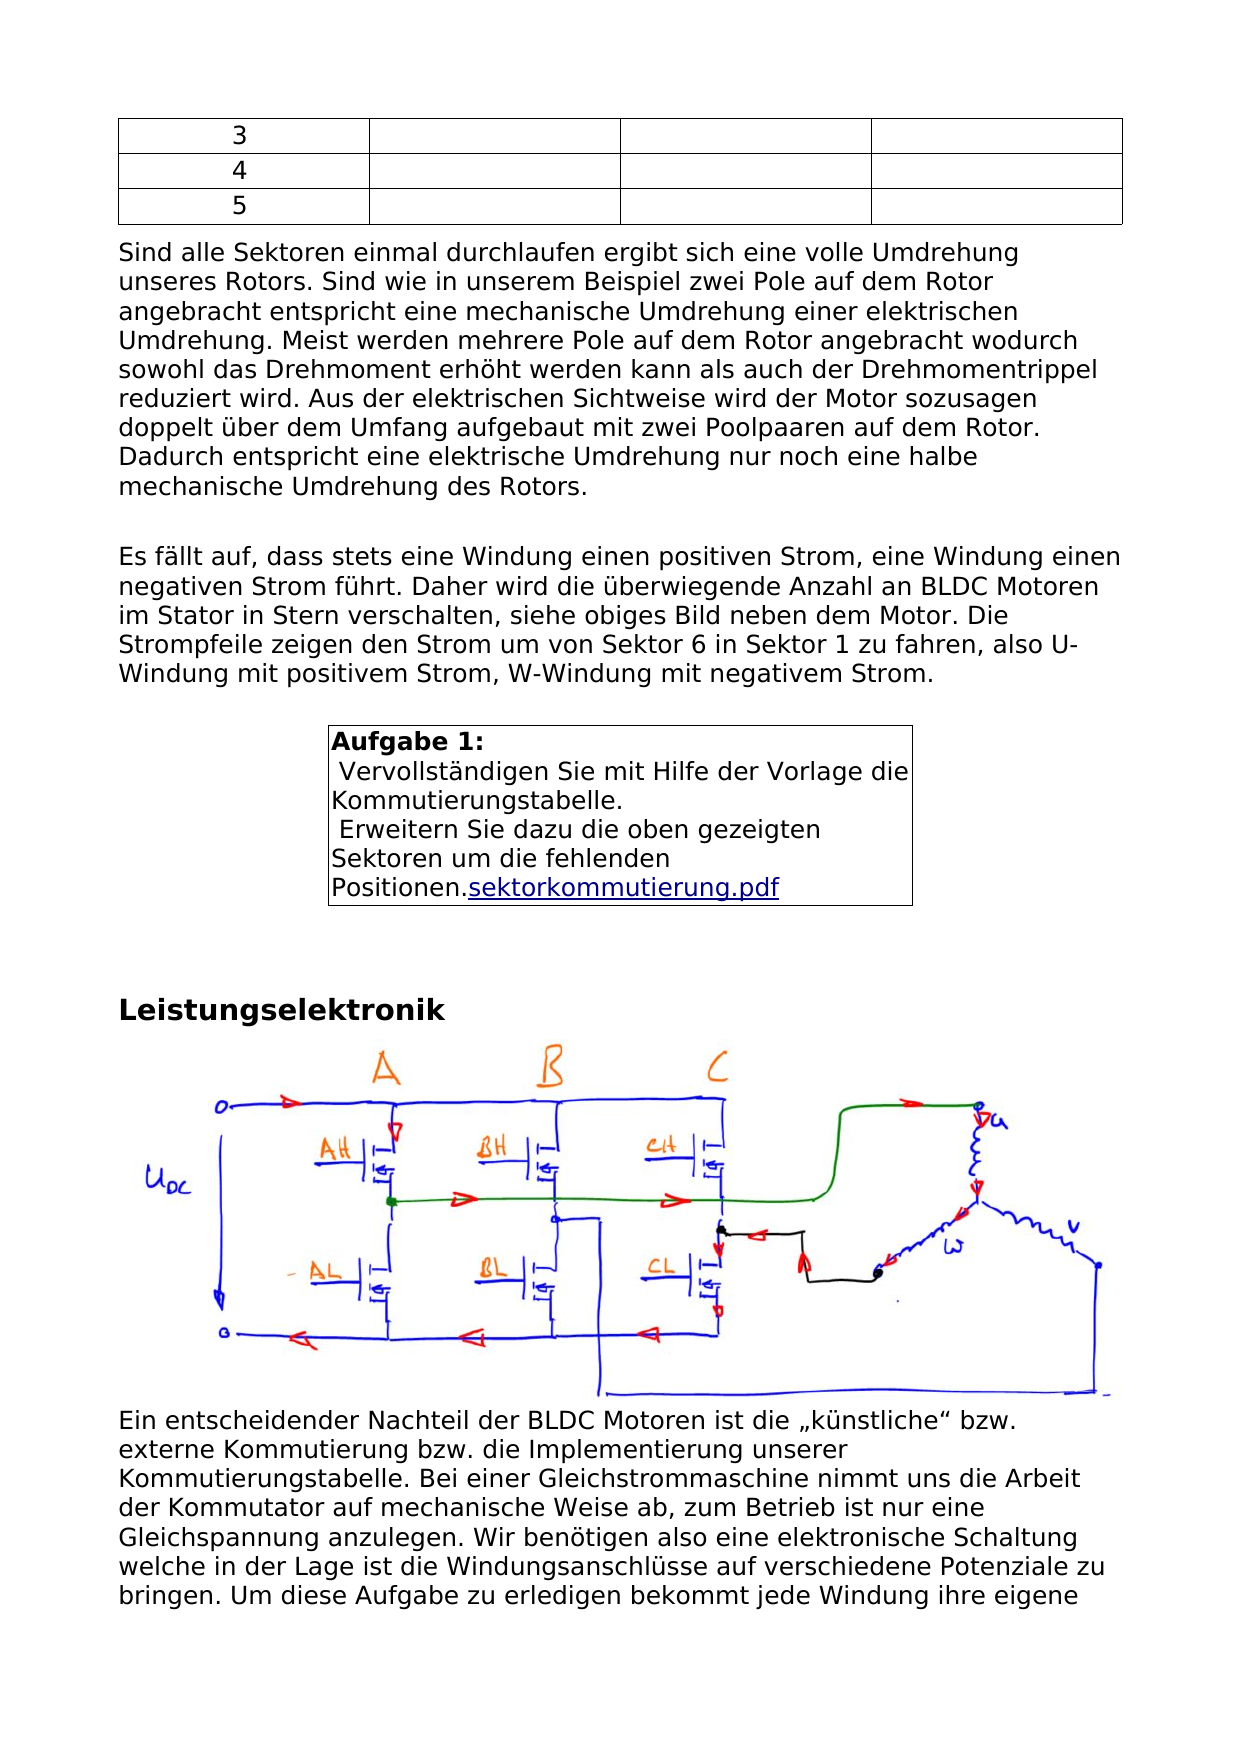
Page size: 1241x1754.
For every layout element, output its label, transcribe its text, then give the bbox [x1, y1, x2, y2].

picture [118, 1039, 1123, 1407]
table_cell [621, 154, 871, 188]
table_cell [872, 189, 1122, 223]
table_cell 3 [119, 119, 369, 153]
table_cell [872, 154, 1122, 188]
table_cell [872, 119, 1122, 153]
table_cell 5 [119, 189, 369, 223]
subtitle Leistungselektronik [118, 993, 1122, 1027]
table_cell [621, 119, 871, 153]
text Sind alle Sektoren einmal durchlaufen ergibt sich eine volle Umdrehung unseres Rotors. Sind wie in unserem Beispiel zwei Pole auf dem Rotor angebracht entspricht eine mechanische Umdrehung einer elektrischen Umdrehung. Meist werden mehrere Pole auf dem Rotor angebracht wodurch sowohl das Drehmoment erhöht werden kann als auch der Drehmomentrippel reduziert wird. Aus der elektrischen Sichtweise wird der Motor sozusagen doppelt über dem Umfang aufgebaut mit zwei Poolpaaren auf dem Rotor. Dadurch entspricht eine elektrische Umdrehung nur noch eine halbe mechanische Umdrehung des Rotors. [118, 238, 1122, 530]
table_cell [621, 189, 871, 223]
table_cell 4 [119, 154, 369, 188]
table_header Aufgabe 1: Vervollständigen Sie mit Hilfe der Vorlage die Kommutierungstabelle. Erweitern Sie dazu die oben gezeigten Sektoren um die fehlenden Positionen.sektorkommutierung.pdf [329, 726, 912, 905]
table_cell [370, 189, 620, 223]
table_cell [370, 154, 620, 188]
text Ein entscheidender Nachteil der BLDC Motoren ist die „künstliche“ bzw. externe Kommutierung bzw. die Implementierung unserer Kommutierungstabelle. Bei einer Gleichstrommaschine nimmt uns die Arbeit der Kommutator auf mechanische Weise ab, zum Betrieb ist nur eine Gleichspannung anzulegen. Wir benötigen also eine elektronische Schaltung welche in der Lage ist die Windungsanschlüsse auf verschiedene Potenziale zu bringen. Um diese Aufgabe zu erledigen bekommt jede Windung ihre eigene [118, 1407, 1122, 1610]
text Es fällt auf, dass stets eine Windung einen positiven Strom, eine Windung einen negativen Strom führt. Daher wird die überwiegende Anzahl an BLDC Motoren im Stator in Stern verschalten, siehe obiges Bild neben dem Motor. Die Strompfeile zeigen den Strom um von Sektor 6 in Sektor 1 zu fahren, also U-Windung mit positivem Strom, W-Windung mit negativem Strom. [118, 542, 1122, 688]
table_cell [370, 119, 620, 153]
